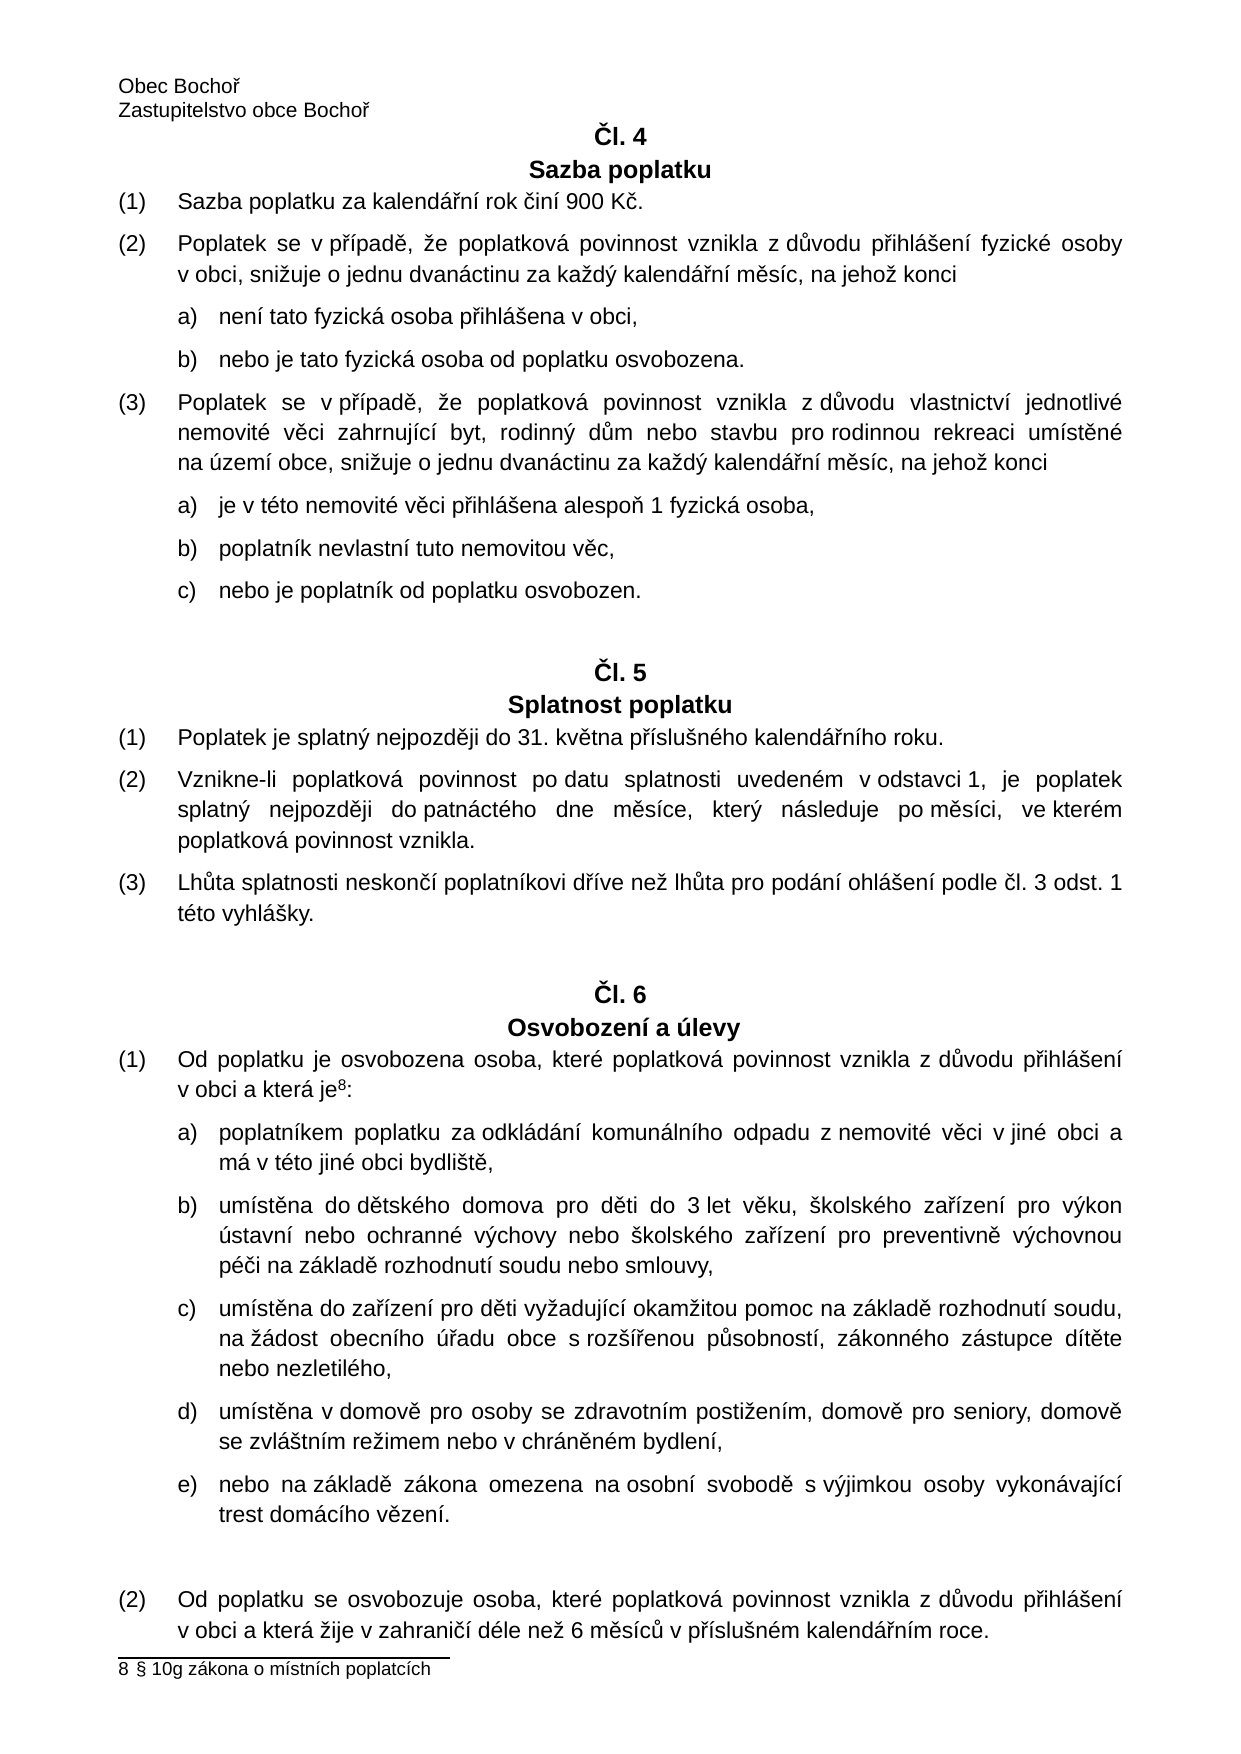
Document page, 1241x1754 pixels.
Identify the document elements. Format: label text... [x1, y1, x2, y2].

list Poplatek je splatný nejpozději do 31. května příslušného kalendářního roku. [118, 723, 1122, 750]
list Poplatek se v případě, že poplatková povinnost vznikla z důvodu vlastnictví jednotlivé nemovité věci zahrnující byt, rodinný dům nebo stavbu pro rodinnou rekreaci umístěné na území obce, snižuje o jednu dvanáctinu za každý kalendářní měsíc, na jehož konci [118, 389, 1122, 476]
list umístěna v domově pro osoby se zdravotním postižením, domově pro seniory, domově se zvláštním režimem nebo v chráněném bydlení, [177, 1398, 1122, 1454]
list Od poplatku je osvobozena osoba, které poplatková povinnost vznikla z důvodu přihlášení v obci a která je: [118, 1046, 1122, 1102]
list § 10g zákona o místních poplatcích [118, 1658, 1122, 1680]
list nebo je poplatník od poplatku osvobozen. [177, 577, 1122, 604]
subtitle Čl. 5 Splatnost poplatku [118, 657, 1122, 719]
list umístěna do zařízení pro děti vyžadující okamžitou pomoc na základě rozhodnutí soudu, na žádost obecního úřadu obce s rozšířenou působností, zákonného zástupce dítěte nebo nezletilého, [177, 1295, 1122, 1382]
list poplatníkem poplatku za odkládání komunálního odpadu z nemovité věci v jiné obci a má v této jiné obci bydliště, [177, 1119, 1122, 1175]
list Vznikne-li poplatková povinnost po datu splatnosti uvedeném v odstavci 1, je poplatek splatný nejpozději do patnáctého dne měsíce, který následuje po měsíci, ve kterém poplatková povinnost vznikla. [118, 766, 1122, 853]
list není tato fyzická osoba přihlášena v obci, [177, 303, 1122, 330]
list Poplatek se v případě, že poplatková povinnost vznikla z důvodu přihlášení fyzické osoby v obci, snižuje o jednu dvanáctinu za každý kalendářní měsíc, na jehož konci [118, 230, 1122, 287]
list Lhůta splatnosti neskončí poplatníkovi dříve než lhůta pro podání ohlášení podle čl. 3 odst. 1 této vyhlášky. [118, 869, 1122, 926]
list nebo na základě zákona omezena na osobní svobodě s výjimkou osoby vykonávající trest domácího vězení. [177, 1471, 1122, 1527]
list Sazba poplatku za kalendářní rok činí 900 Kč. [118, 188, 1122, 214]
list nebo je tato fyzická osoba od poplatku osvobozena. [177, 346, 1122, 372]
subtitle Čl. 4 Sazba poplatku [118, 122, 1122, 183]
subtitle Čl. 6 Osvobození a úlevy [118, 980, 1122, 1042]
list Od poplatku se osvobozuje osoba, které poplatková povinnost vznikla z důvodu přihlášení v obci a která žije v zahraničí déle než 6 měsíců v příslušném kalendářním roce. [118, 1586, 1122, 1643]
list je v této nemovité věci přihlášena alespoň 1 fyzická osoba, [177, 492, 1122, 518]
list umístěna do dětského domova pro děti do 3 let věku, školského zařízení pro výkon ústavní nebo ochranné výchovy nebo školského zařízení pro preventivně výchovnou péči na základě rozhodnutí soudu nebo smlouvy, [177, 1192, 1122, 1278]
list poplatník nevlastní tuto nemovitou věc, [177, 534, 1122, 561]
